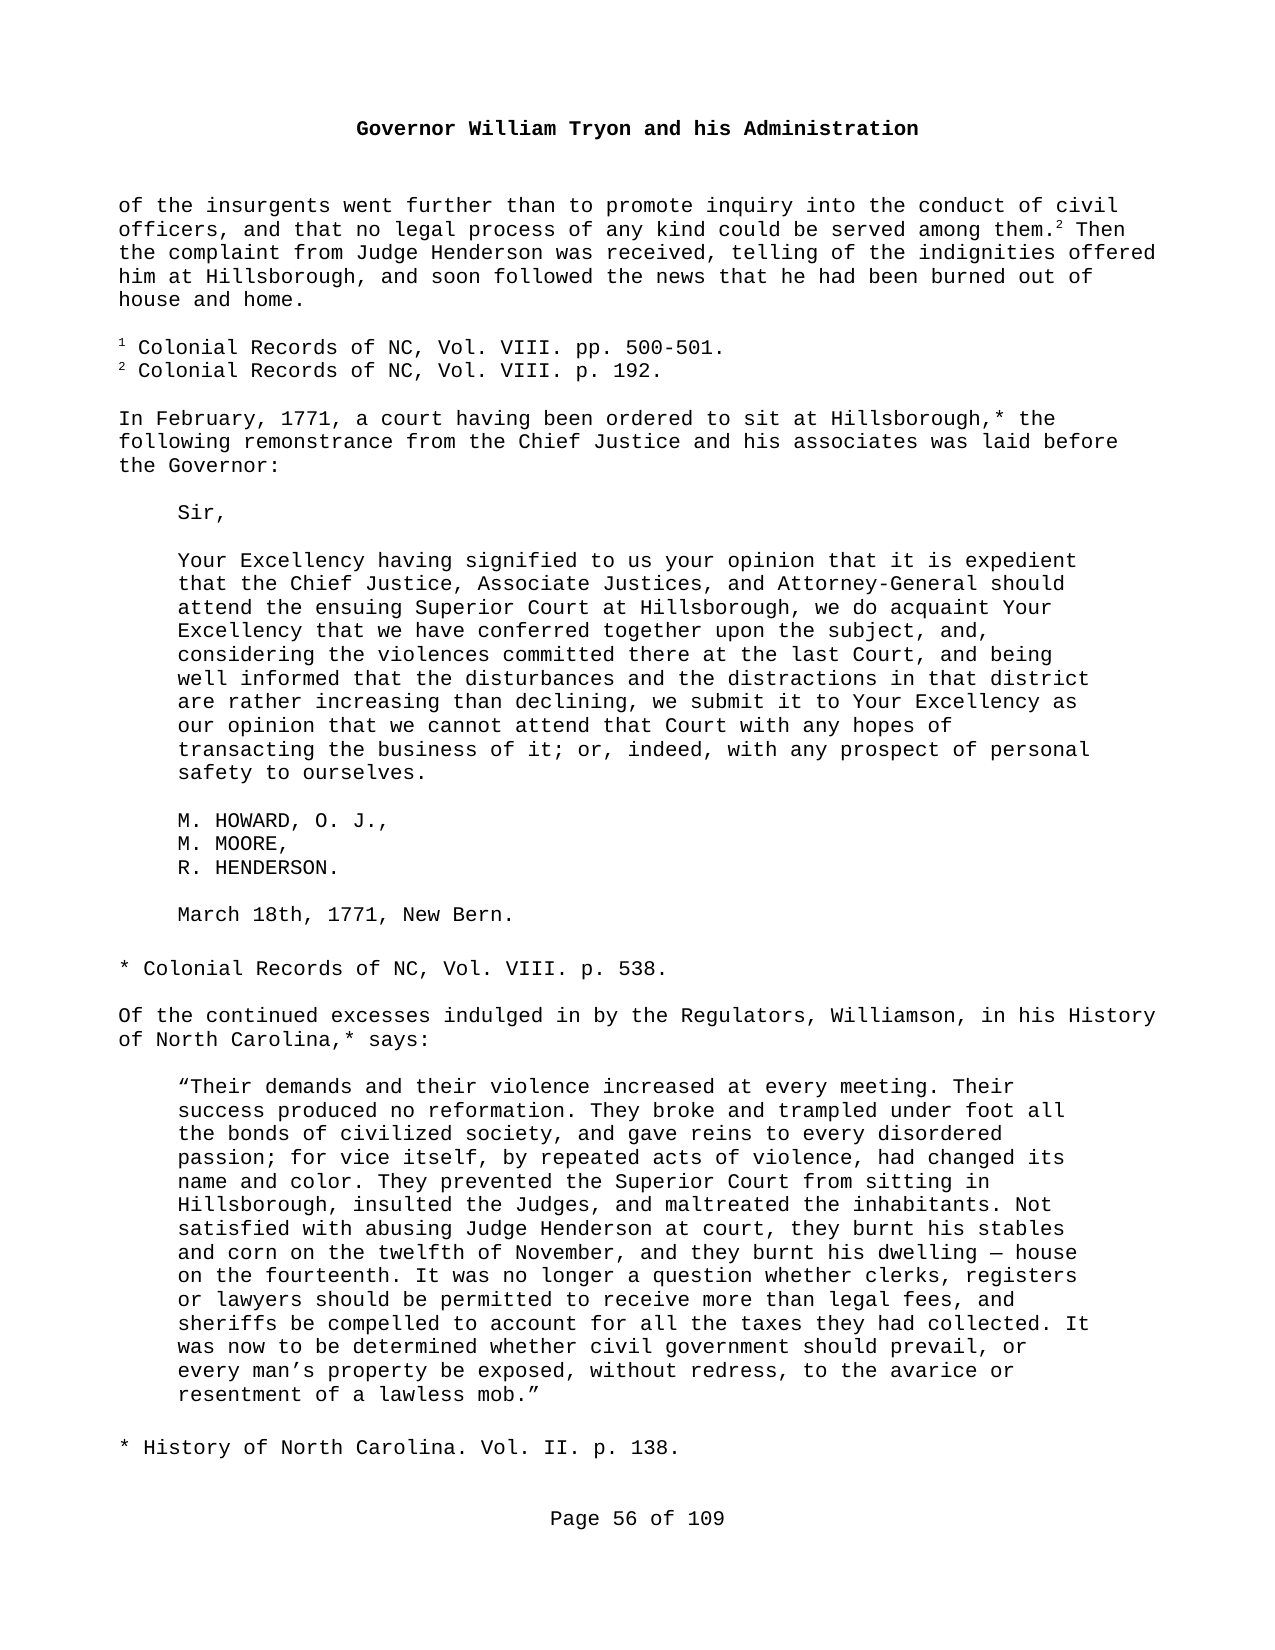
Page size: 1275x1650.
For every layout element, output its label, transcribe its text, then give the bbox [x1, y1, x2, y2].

text * History of North Carolina. Vol. II. p. 138. [118, 1437, 1157, 1461]
text March 18th, 1771, New Bern. [177, 904, 1098, 928]
text 1 Colonial Records of NC, Vol. VIII. pp. 500-501. [118, 337, 1157, 360]
text R. HENDERSON. [177, 857, 1098, 881]
text M. HOWARD, O. J., [177, 810, 1098, 833]
text M. MOORE, [177, 833, 1098, 857]
text 2 Colonial Records of NC, Vol. VIII. p. 192. [118, 360, 1157, 384]
text * Colonial Records of NC, Vol. VIII. p. 538. [118, 958, 1157, 982]
text of the insurgents went further than to promote inquiry into the conduct of civil officers, and that no legal process of any kind could be served among them.2 Then the complaint from Judge Henderson was received, telling of the indignities offered him at Hillsborough, and soon followed the news that he had been burned out of house and home. [118, 195, 1157, 313]
text Sir, [177, 502, 1098, 526]
text Of the continued excesses indulged in by the Regulators, Williamson, in his History of North Carolina,* says: [118, 1005, 1157, 1052]
text In February, 1771, a court having been ordered to sit at Hillsborough,* the following remonstrance from the Chief Justice and his associates was laid before the Governor: [118, 408, 1157, 479]
text Your Excellency having signified to us your opinion that it is expedient that the Chief Justice, Associate Justices, and Attorney-General should attend the ensuing Superior Court at Hillsborough, we do acquaint Your Excellency that we have conferred together upon the subject, and, considering the violences committed there at the last Court, and being well informed that the disturbances and the distractions in that district are rather increasing than declining, we submit it to Your Excellency as our opinion that we cannot attend that Court with any hopes of transacting the business of it; or, indeed, with any prospect of personal safety to ourselves. [177, 549, 1098, 786]
text “Their demands and their violence increased at every meeting. Their success produced no reformation. They broke and trampled under foot all the bonds of civilized society, and gave reins to every disordered passion; for vice itself, by repeated acts of violence, had changed its name and color. They prevented the Superior Court from sitting in Hillsborough, insulted the Judges, and maltreated the inhabitants. Not satisfied with abusing Judge Henderson at court, they burnt his stables and corn on the twelfth of November, and they burnt his dwelling — house on the fourteenth. It was no longer a question whether clerks, registers or lawyers should be permitted to receive more than legal fees, and sheriffs be compelled to account for all the taxes they had collected. It was now to be determined whether civil government should prevail, or every man’s property be exposed, without redress, to the avarice or resentment of a lawless mob.” [177, 1076, 1098, 1407]
